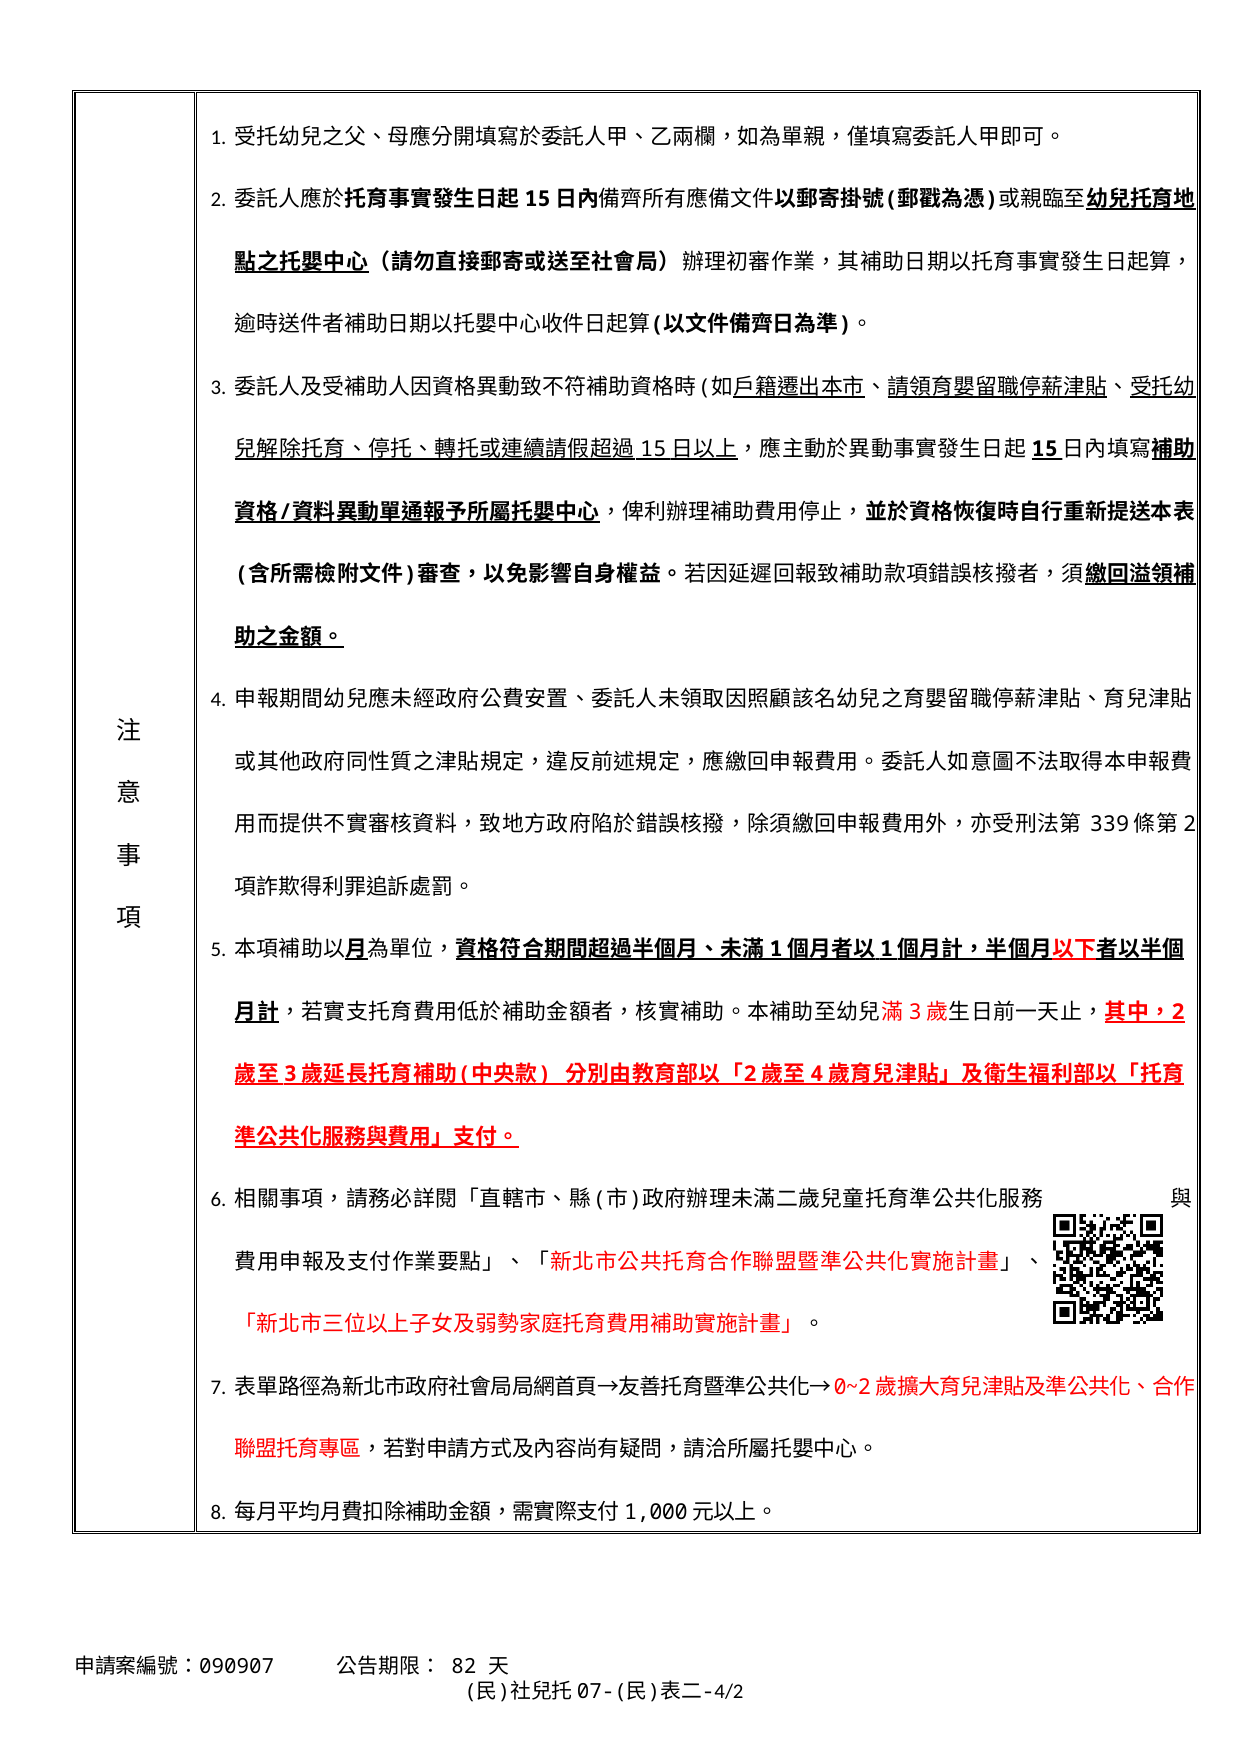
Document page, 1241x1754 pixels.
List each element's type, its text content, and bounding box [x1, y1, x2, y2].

table_cell 注 意 事 項 [76, 93, 194, 1531]
table_cell 受托幼兒之父、母應分開填寫於委託人甲、乙兩欄，如為單親，僅填寫委託人甲即可。 委託人應於托育事實發生日起15日內備齊所有應備文件以郵寄掛號(郵戳為憑)或親臨至幼兒托育地點之托嬰中心（請勿直接郵寄或送至社會局）辦理初審作業，其補助日期以托育事實發生日起算，逾時送件者補助日期以托嬰中心收件日起算(以文件備齊日為準)。 委託人及受補助人因資格異動致不符補助資格時(如戶籍遷出本市、請領育嬰留職停薪津貼、受托幼兒解除托育、停托、轉托或連續請假超過15日以上，應主動於異動事實發生日起15日內填寫補助資格/資料異動單通報予所屬托嬰中心，俾利辦理補助費用停止，並於資格恢復時自行重新提送本表(含所需檢附文件)審查，以免影響自身權益。若因延遲回報致補助款項錯誤核撥者，須繳回溢領補助之金額。 申報期間幼兒應未經政府公費安置、委託人未領取因照顧該名幼兒之育嬰留職停薪津貼、育兒津貼或其他政府同性質之津貼規定，違反前述規定，應繳回申報費用。委託人如意圖不法取得本申報費用而提供不實審核資料，致地方政府陷於錯誤核撥，除須繳回申報費用外，亦受刑法第339條第2項詐欺得利罪追訴處罰。 本項補助以月為單位，資格符合期間超過半個月、未滿1個月者以1個月計，半個月以下者以半個月計，若實支托育費用低於補助金額者，核實補助。本補助至幼兒滿3歲生日前一天止，其中，2歲至3歲延長托育補助(中央款) 分別由教育部以「2歲至4歲育兒津貼」及衛生福利部以「托育準公共化服務與費用」支付。 相關事項，請務必詳閱「直轄市、縣(市)政府辦理未滿二歲兒童托育準公共化服務與費用申報及支付作業要點」、「新北市公共托育合作聯盟暨準公共化實施計畫」、「新北市三位以上子女及弱勢家庭托育費用補助實施計畫」。 表單路徑為新北市政府社會局局網首頁→友善托育暨準公共化→0~2歲擴大育兒津貼及準公共化、合作聯盟托育專區，若對申請方式及內容尚有疑問，請洽所屬托嬰中心。 每月平均月費扣除補助金額，需實際支付1,000元以上。 [197, 93, 1197, 1531]
